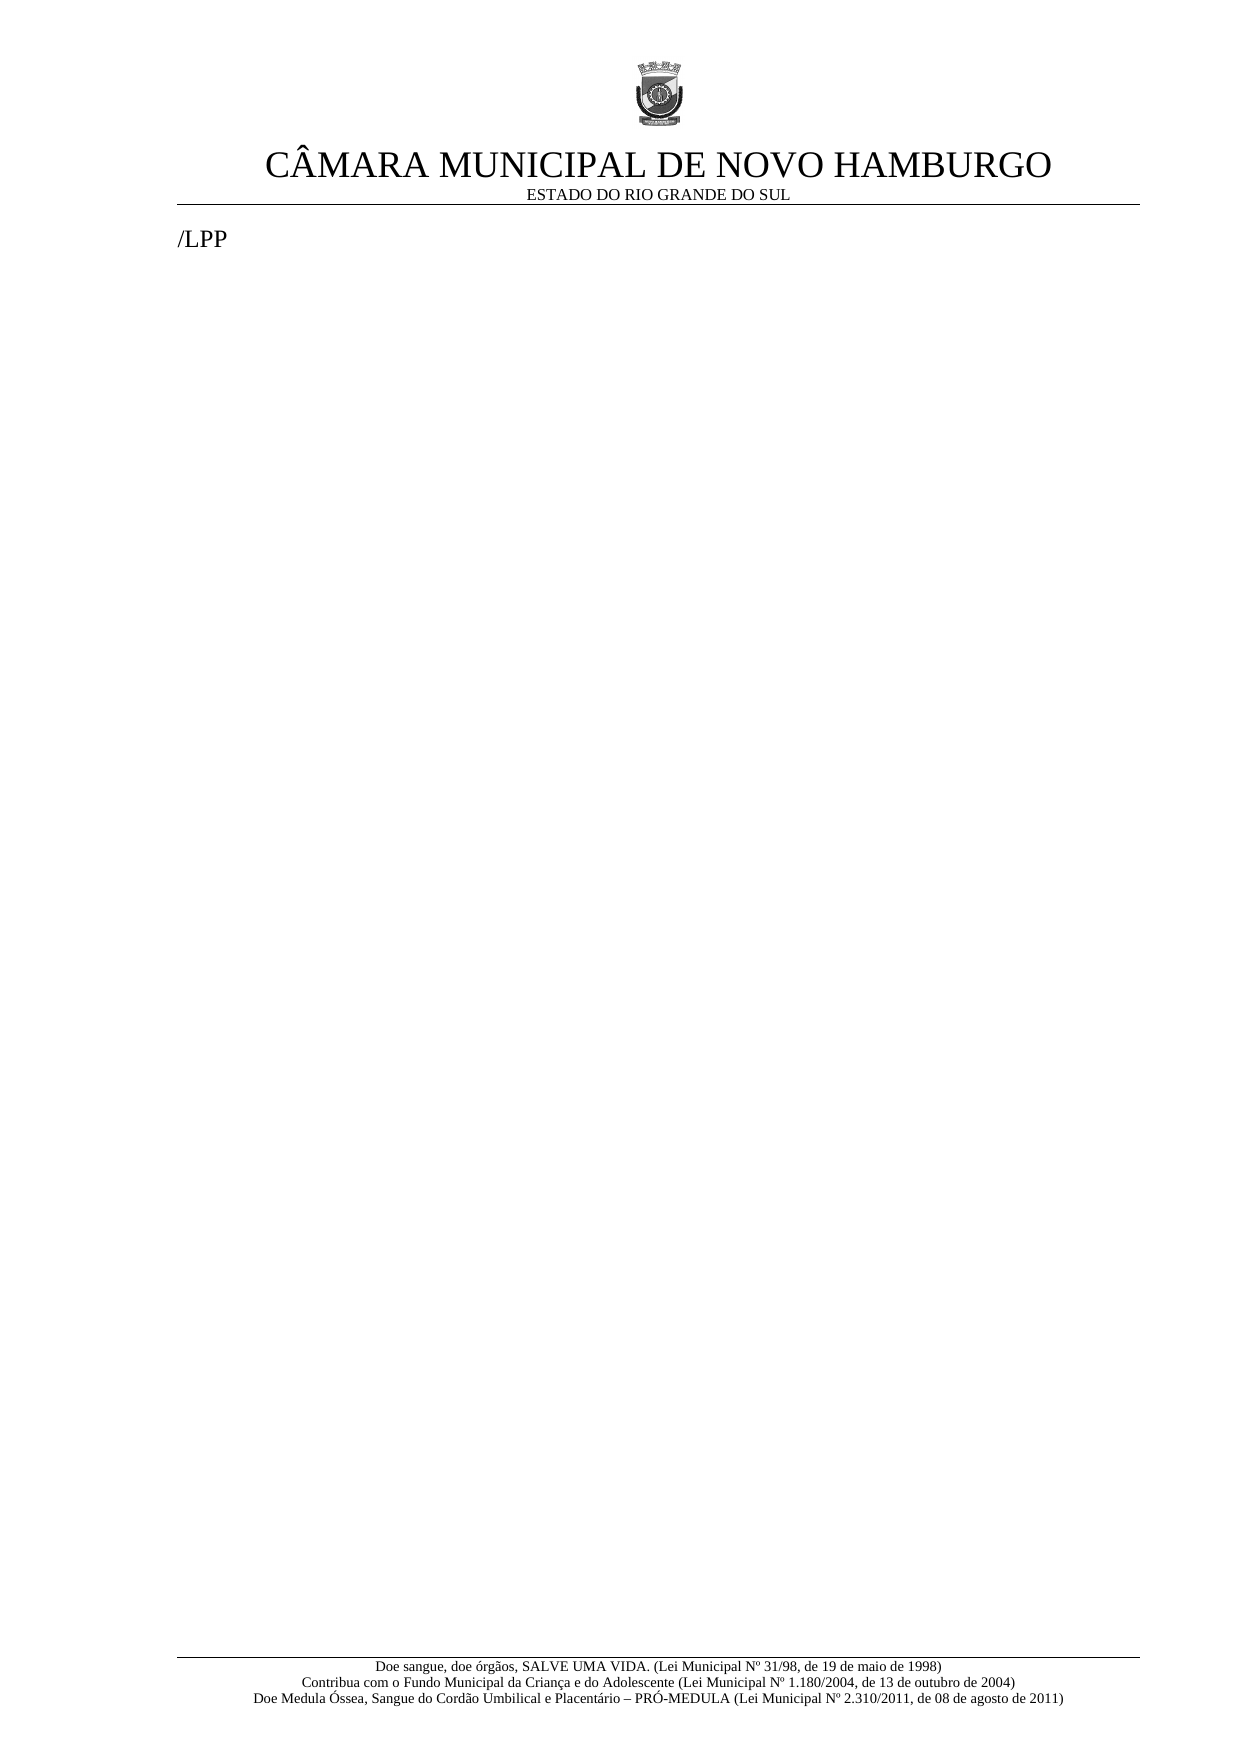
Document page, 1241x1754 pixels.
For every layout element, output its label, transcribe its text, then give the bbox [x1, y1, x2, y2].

text /LPP [177, 226, 1140, 253]
